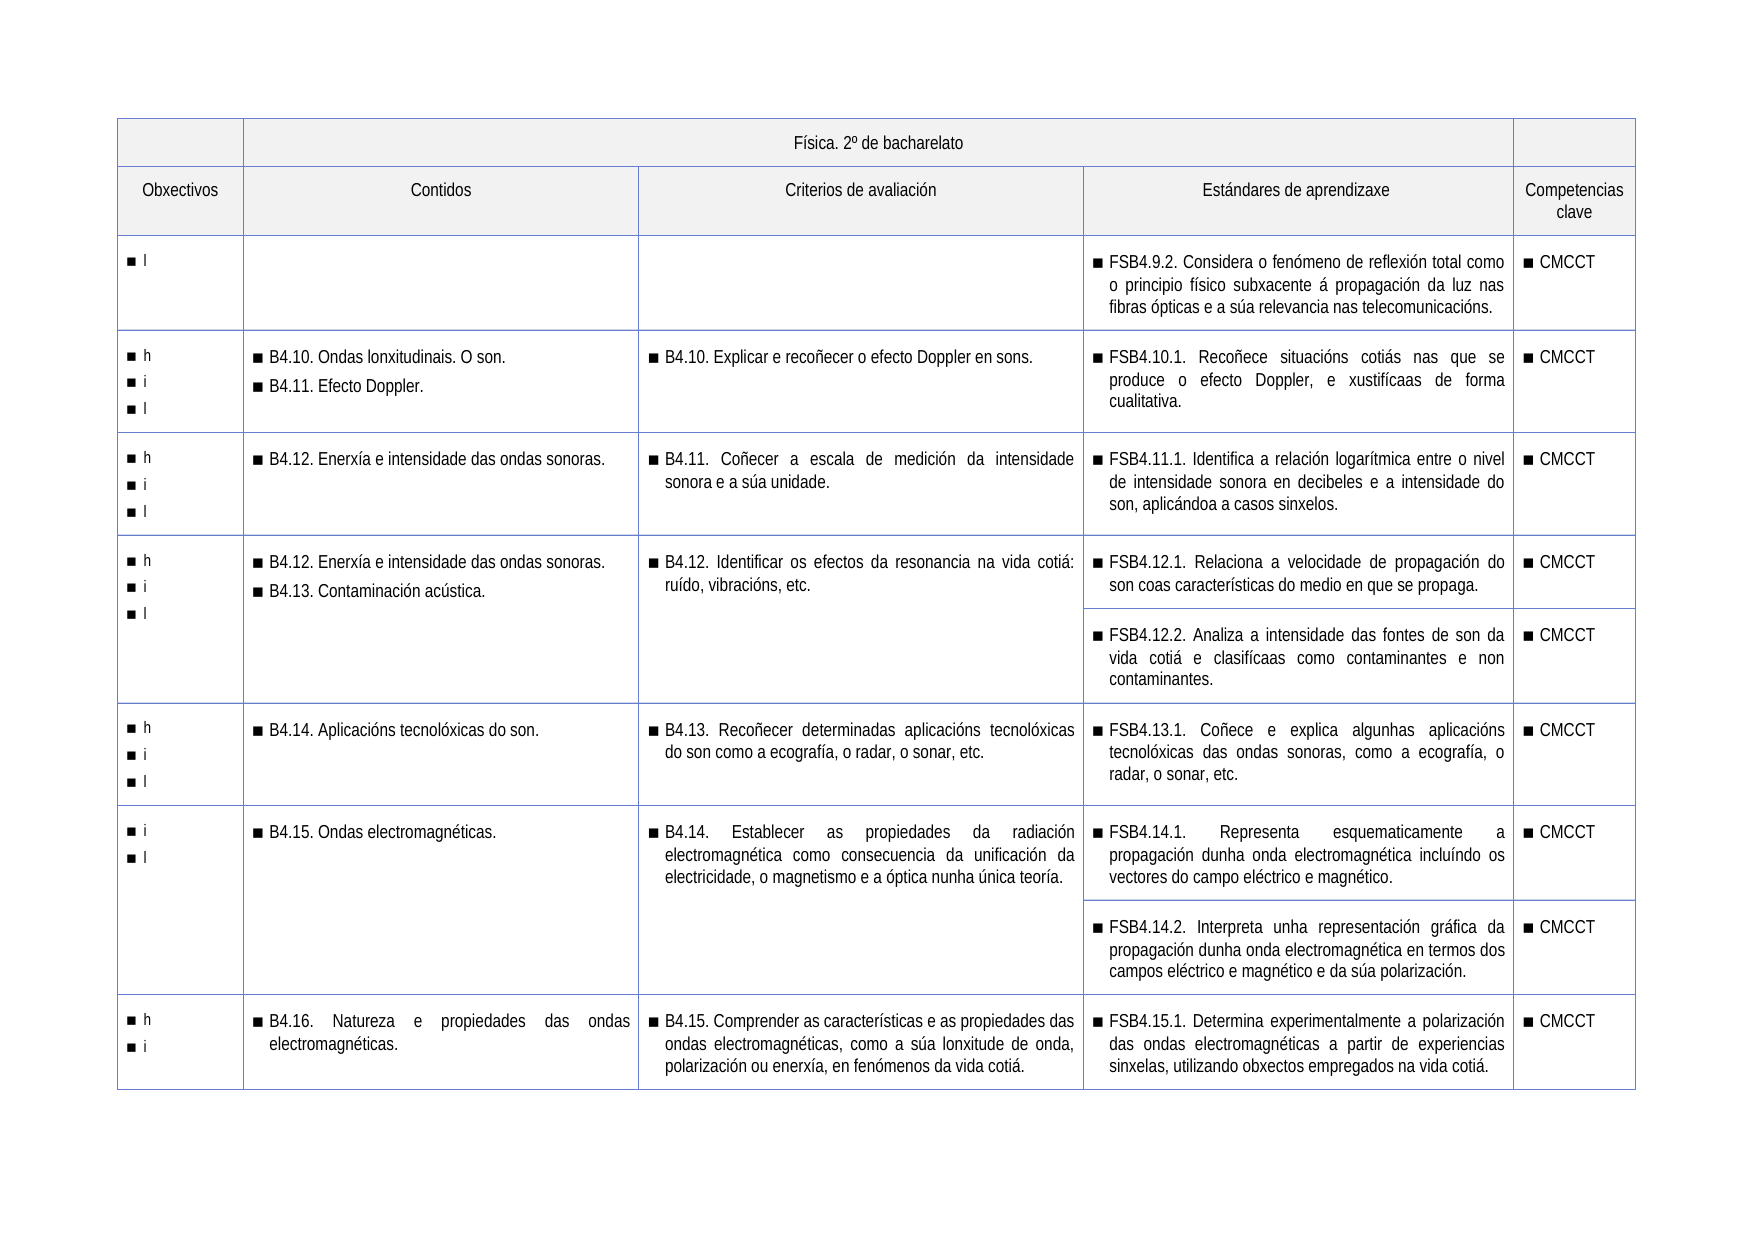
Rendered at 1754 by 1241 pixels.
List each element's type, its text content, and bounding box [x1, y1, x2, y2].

table_cell Criterios de avaliación [639, 167, 1083, 235]
table_cell Contidos [244, 167, 638, 235]
table_cell FSB4.10.1. Recoñece situacións cotiás nas que se produce o efecto Doppler, e xustifícaas de forma cualitativa. [1084, 331, 1513, 432]
table_header [1514, 119, 1635, 166]
table_header [118, 119, 243, 166]
table_cell FSB4.9.2. Considera o fenómeno de reflexión total como o principio físico subxacente á propagación da luz nas fibras ópticas e a súa relevancia nas telecomunicacións. [1084, 236, 1513, 329]
table_cell B4.12. Enerxía e intensidade das ondas sonoras. [244, 433, 638, 534]
table_cell CMCCT [1514, 236, 1635, 329]
table_cell B4.10. Explicar e recoñecer o efecto Doppler en sons. [639, 331, 1083, 432]
table_cell CMCCT [1514, 806, 1635, 899]
table_cell FSB4.14.2. Interpreta unha representación gráfica da propagación dunha onda electromagnética en termos dos campos eléctrico e magnético e da súa polarización. [1084, 901, 1513, 994]
table_cell CMCCT [1514, 331, 1635, 432]
table_cell FSB4.15.1. Determina experimentalmente a polarización das ondas electromagnéticas a partir de experiencias sinxelas, utilizando obxectos empregados na vida cotiá. [1084, 995, 1513, 1089]
table_cell h i l [118, 433, 243, 534]
table_cell B4.16. Natureza e propiedades das ondas electromagnéticas. [244, 995, 638, 1089]
table_cell Obxectivos [118, 167, 243, 235]
table_cell CMCCT [1514, 536, 1635, 608]
table_cell h i l [118, 236, 243, 329]
table_cell B4.10. Ondas lonxitudinais. O son. B4.11. Efecto Doppler. [244, 331, 638, 432]
table_cell h i l [118, 331, 243, 432]
table_cell FSB4.12.2. Analiza a intensidade das fontes de son da vida cotiá e clasifícaas como contaminantes e non contaminantes. [1084, 609, 1513, 702]
table_cell [639, 236, 1083, 329]
table_cell B4.11. Coñecer a escala de medición da intensidade sonora e a súa unidade. [639, 433, 1083, 534]
table_cell B4.12. Enerxía e intensidade das ondas sonoras. B4.13. Contaminación acústica. [244, 536, 638, 702]
table_cell B4.14. Aplicacións tecnolóxicas do son. [244, 704, 638, 805]
table_cell CMCCT [1514, 433, 1635, 534]
table_cell FSB4.14.1. Representa esquematicamente a propagación dunha onda electromagnética incluíndo os vectores do campo eléctrico e magnético. [1084, 806, 1513, 899]
table_cell B4.14. Establecer as propiedades da radiación electromagnética como consecuencia da unificación da electricidade, o magnetismo e a óptica nunha única teoría. [639, 806, 1083, 994]
table_cell B4.13. Recoñecer determinadas aplicacións tecnolóxicas do son como a ecografía, o radar, o sonar, etc. [639, 704, 1083, 805]
table_cell CMCCT [1514, 609, 1635, 702]
table_cell Estándares de aprendizaxe [1084, 167, 1513, 235]
table_cell CMCCT [1514, 704, 1635, 805]
table_cell B4.15. Ondas electromagnéticas. [244, 806, 638, 994]
table_cell FSB4.13.1. Coñece e explica algunhas aplicacións tecnolóxicas das ondas sonoras, como a ecografía, o radar, o sonar, etc. [1084, 704, 1513, 805]
table_cell h i l [118, 995, 243, 1089]
table_cell CMCCT [1514, 901, 1635, 994]
table_cell h i l [118, 704, 243, 805]
table_cell FSB4.12.1. Relaciona a velocidade de propagación do son coas características do medio en que se propaga. [1084, 536, 1513, 608]
table_cell Competencias clave [1514, 167, 1635, 235]
table_cell [244, 236, 638, 329]
table_cell B4.12. Identificar os efectos da resonancia na vida cotiá: ruído, vibracións, etc. [639, 536, 1083, 702]
table_cell B4.15. Comprender as características e as propiedades das ondas electromagnéticas, como a súa lonxitude de onda, polarización ou enerxía, en fenómenos da vida cotiá. [639, 995, 1083, 1089]
table_cell i l [118, 806, 243, 994]
table_cell FSB4.11.1. Identifica a relación logarítmica entre o nivel de intensidade sonora en decibeles e a intensidade do son, aplicándoa a casos sinxelos. [1084, 433, 1513, 534]
table_cell CMCCT [1514, 995, 1635, 1089]
table_cell h i l [118, 536, 243, 702]
table_header Física. 2º de bacharelato [244, 119, 1513, 166]
